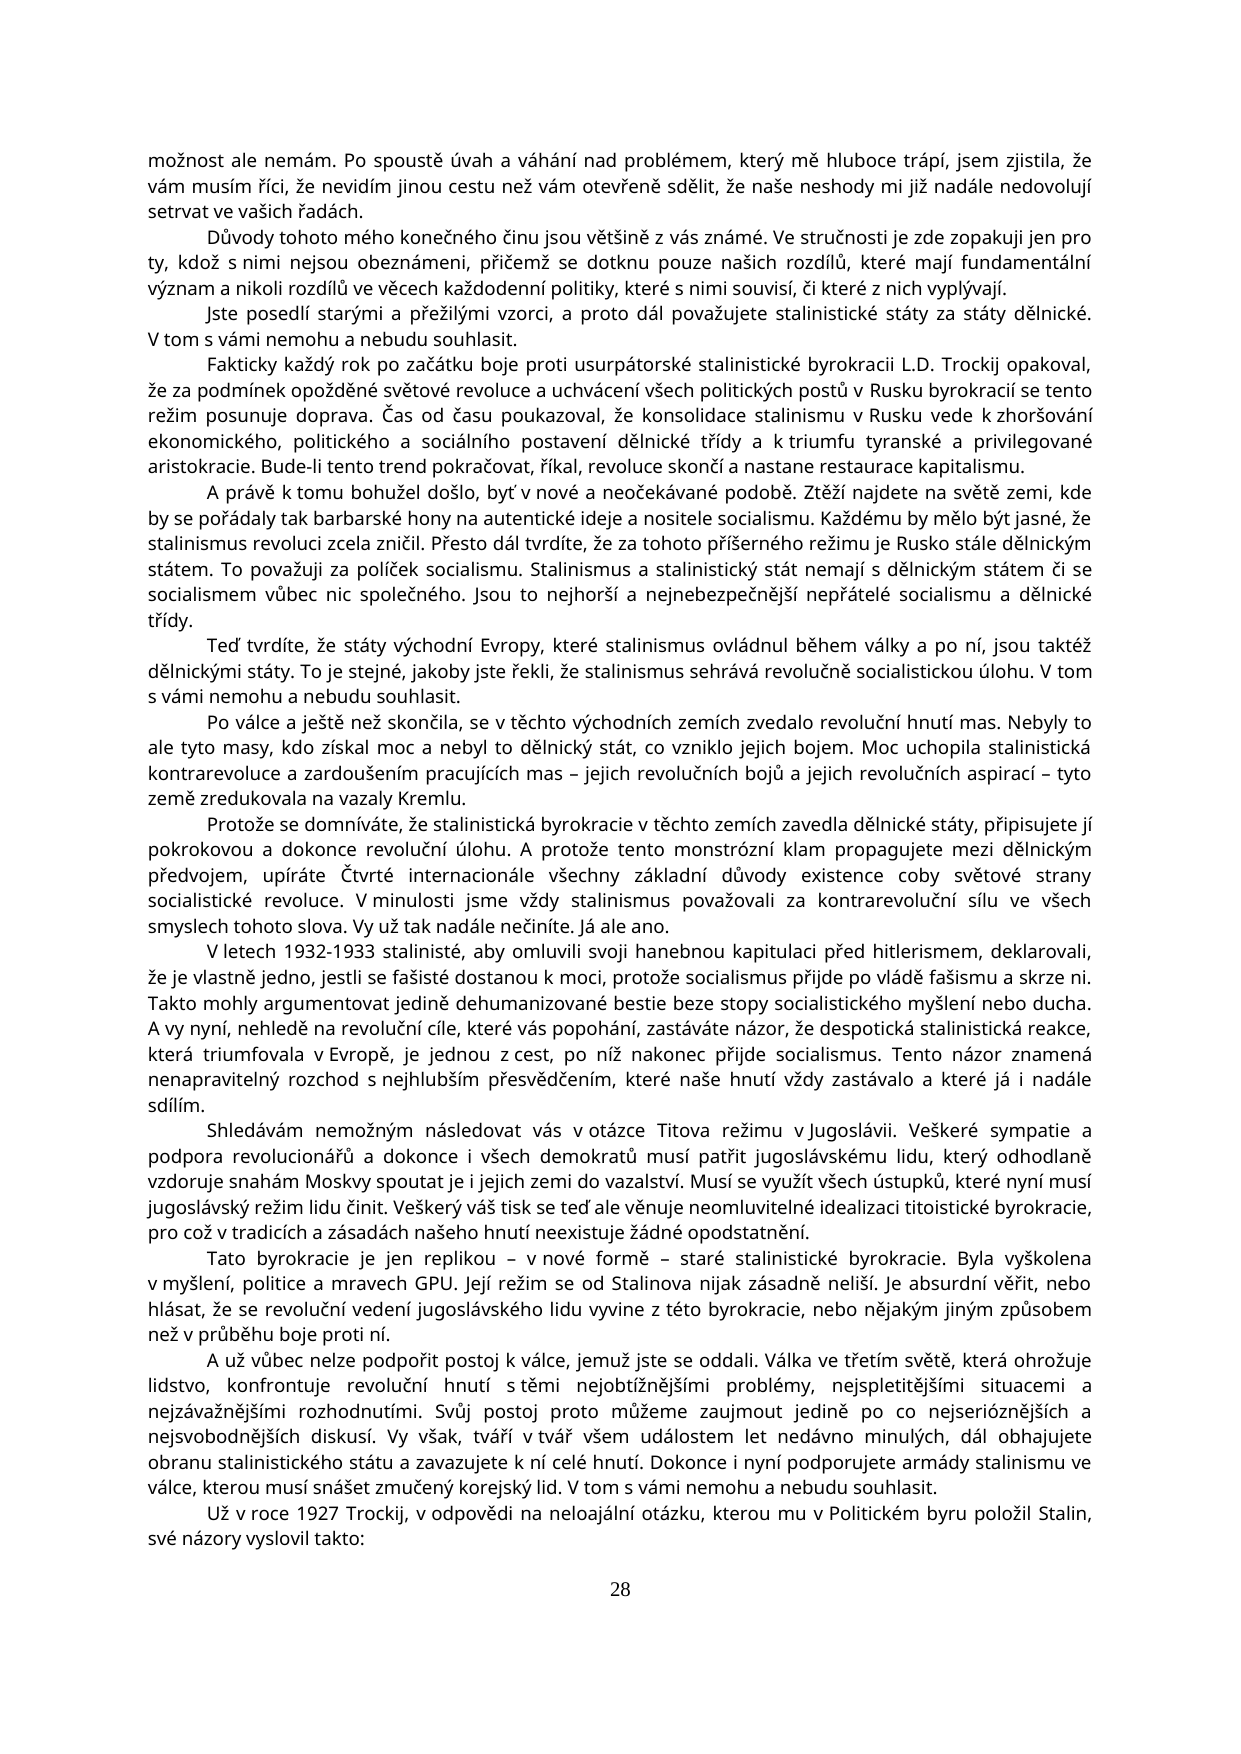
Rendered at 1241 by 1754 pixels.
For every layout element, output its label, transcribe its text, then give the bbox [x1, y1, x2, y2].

text Teď tvrdíte, že státy východní Evropy, které stalinismus ovládnul během války a po ní, jsou taktéž dělnickými státy. To je stejné, jakoby jste řekli, že stalinismus sehrává revolučně socialistickou úlohu. V tom s vámi nemohu a nebudu souhlasit. [148, 632, 1093, 709]
text A už vůbec nelze podpořit postoj k válce, jemuž jste se oddali. Válka ve třetím světě, která ohrožuje lidstvo, konfrontuje revoluční hnutí s těmi nejobtížnějšími problémy, nejspletitějšími situacemi a nejzávažnějšími rozhodnutími. Svůj postoj proto můžeme zaujmout jedině po co nejserióznějších a nejsvobodnějších diskusí. Vy však, tváří v tvář všem událostem let nedávno minulých, dál obhajujete obranu stalinistického státu a zavazujete k ní celé hnutí. Dokonce i nyní podporujete armády stalinismu ve válce, kterou musí snášet zmučený korejský lid. V tom s vámi nemohu a nebudu souhlasit. [148, 1347, 1093, 1500]
text Shledávám nemožným následovat vás v otázce Titova režimu v Jugoslávii. Veškeré sympatie a podpora revolucionářů a dokonce i všech demokratů musí patřit jugoslávskému lidu, který odhodlaně vzdoruje snahám Moskvy spoutat je i jejich zemi do vazalství. Musí se využít všech ústupků, které nyní musí jugoslávský režim lidu činit. Veškerý váš tisk se teď ale věnuje neomluvitelné idealizaci titoistické byrokracie, pro což v tradicích a zásadách našeho hnutí neexistuje žádné opodstatnění. [148, 1117, 1093, 1245]
text Fakticky každý rok po začátku boje proti usurpátorské stalinistické byrokracii L.D. Trockij opakoval, že za podmínek opožděné světové revoluce a uchvácení všech politických postů v Rusku byrokracií se tento režim posunuje doprava. Čas od času poukazoval, že konsolidace stalinismu v Rusku vede k zhoršování ekonomického, politického a sociálního postavení dělnické třídy a k triumfu tyranské a privilegované aristokracie. Bude-li tento trend pokračovat, říkal, revoluce skončí a nastane restaurace kapitalismu. [148, 352, 1093, 479]
text Tato byrokracie je jen replikou – v nové formě – staré stalinistické byrokracie. Byla vyškolena v myšlení, politice a mravech GPU. Její režim se od Stalinova nijak zásadně neliší. Je absurdní věřit, nebo hlásat, že se revoluční vedení jugoslávského lidu vyvine z této byrokracie, nebo nějakým jiným způsobem než v průběhu boje proti ní. [148, 1245, 1093, 1347]
text Protože se domníváte, že stalinistická byrokracie v těchto zemích zavedla dělnické státy, připisujete jí pokrokovou a dokonce revoluční úlohu. A protože tento monstrózní klam propagujete mezi dělnickým předvojem, upíráte Čtvrté internacionále všechny základní důvody existence coby světové strany socialistické revoluce. V minulosti jsme vždy stalinismus považovali za kontrarevoluční sílu ve všech smyslech tohoto slova. Vy už tak nadále nečiníte. Já ale ano. [148, 811, 1093, 939]
text Jste posedlí starými a přežilými vzorci, a proto dál považujete stalinistické státy za státy dělnické. V tom s vámi nemohu a nebudu souhlasit. [148, 301, 1093, 352]
text Už v roce 1927 Trockij, v odpovědi na neloajální otázku, kterou mu v Politickém byru položil Stalin, své názory vyslovil takto: [148, 1500, 1093, 1551]
text možnost ale nemám. Po spoustě úvah a váhání nad problémem, který mě hluboce trápí, jsem zjistila, že vám musím říci, že nevidím jinou cestu než vám otevřeně sdělit, že naše neshody mi již nadále nedovolují setrvat ve vašich řadách. [148, 148, 1093, 224]
text Po válce a ještě než skončila, se v těchto východních zemích zvedalo revoluční hnutí mas. Nebyly to ale tyto masy, kdo získal moc a nebyl to dělnický stát, co vzniklo jejich bojem. Moc uchopila stalinistická kontrarevoluce a zardoušením pracujících mas – jejich revolučních bojů a jejich revolučních aspirací – tyto země zredukovala na vazaly Kremlu. [148, 709, 1093, 811]
text Důvody tohoto mého konečného činu jsou většině z vás známé. Ve stručnosti je zde zopakuji jen pro ty, kdož s nimi nejsou obeznámeni, přičemž se dotknu pouze našich rozdílů, které mají fundamentální význam a nikoli rozdílů ve věcech každodenní politiky, které s nimi souvisí, či které z nich vyplývají. [148, 224, 1093, 301]
text A právě k tomu bohužel došlo, byť v nové a neočekávané podobě. Ztěží najdete na světě zemi, kde by se pořádaly tak barbarské hony na autentické ideje a nositele socialismu. Každému by mělo být jasné, že stalinismus revoluci zcela zničil. Přesto dál tvrdíte, že za tohoto příšerného režimu je Rusko stále dělnickým státem. To považuji za políček socialismu. Stalinismus a stalinistický stát nemají s dělnickým státem či se socialismem vůbec nic společného. Jsou to nejhorší a nejnebezpečnější nepřátelé socialismu a dělnické třídy. [148, 479, 1093, 632]
text V letech 1932-1933 stalinisté, aby omluvili svoji hanebnou kapitulaci před hitlerismem, deklarovali, že je vlastně jedno, jestli se fašisté dostanou k moci, protože socialismus přijde po vládě fašismu a skrze ni. Takto mohly argumentovat jedině dehumanizované bestie beze stopy socialistického myšlení nebo ducha. A vy nyní, nehledě na revoluční cíle, které vás popohání, zastáváte názor, že despotická stalinistická reakce, která triumfovala v Evropě, je jednou z cest, po níž nakonec přijde socialismus. Tento názor znamená nenapravitelný rozchod s nejhlubším přesvědčením, které naše hnutí vždy zastávalo a které já i nadále sdílím. [148, 939, 1093, 1117]
